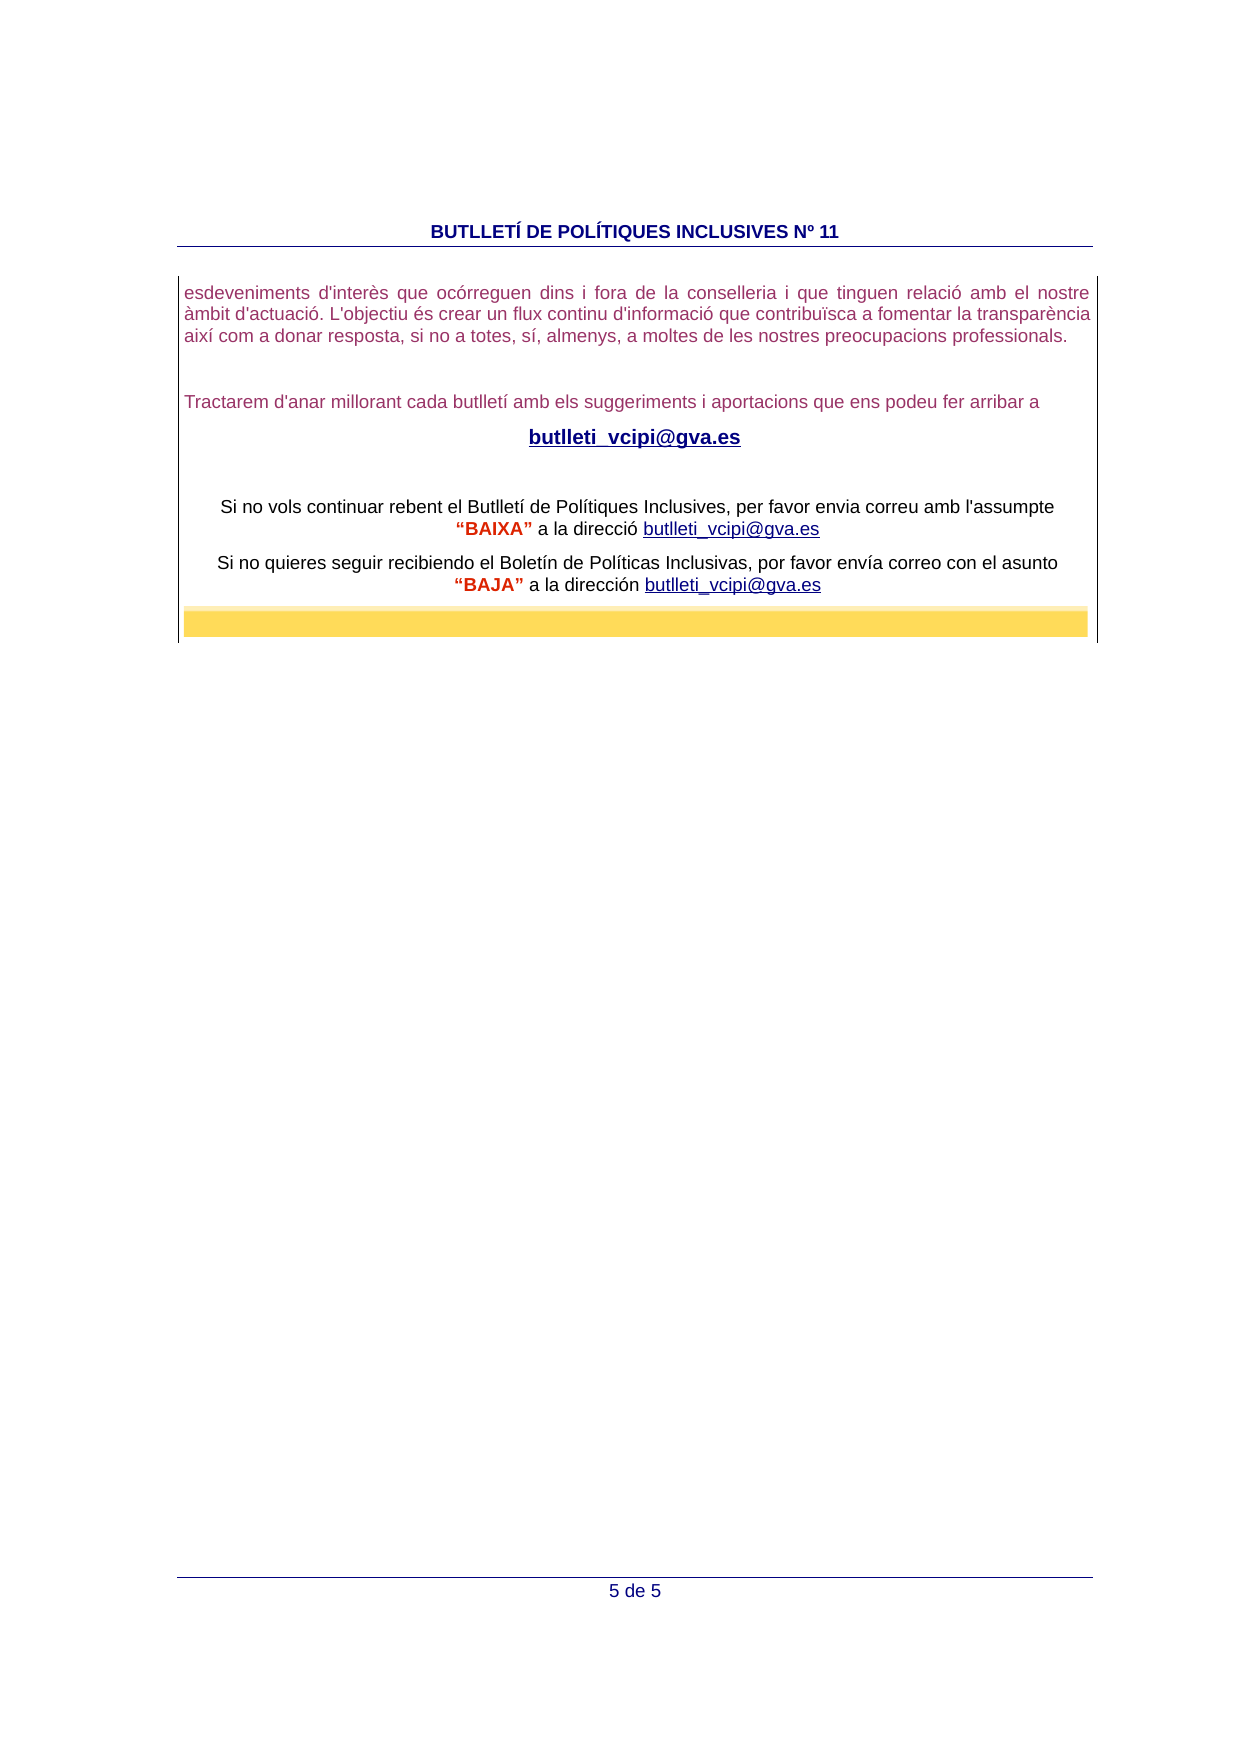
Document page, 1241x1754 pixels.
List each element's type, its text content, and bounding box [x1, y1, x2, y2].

picture [183, 606, 1088, 637]
table_cell esdeveniments d'interès que ocórreguen dins i fora de la conselleria i que tinguen relació amb el nostre àmbit d'actuació. L'objectiu és crear un flux continu d'informació que contribuïsca a fomentar la transparència així com a donar resposta, si no a totes, sí, almenys, a moltes de les nostres preocupacions professionals. Tractarem d'anar millorant cada butlletí amb els suggeriments i aportacions que ens podeu fer arribar a butlleti_vcipi@gva.es Si no vols continuar rebent el Butlletí de Polítiques Inclusives, per favor envia correu amb l'assumpte “BAIXA” a la direcció butlleti_vcipi@gva.es Si no quieres seguir recibiendo el Boletín de Políticas Inclusivas, por favor envía correo con el asunto “BAJA” a la dirección butlleti_vcipi@gva.es [179, 276, 1097, 601]
table_cell [179, 601, 1097, 643]
